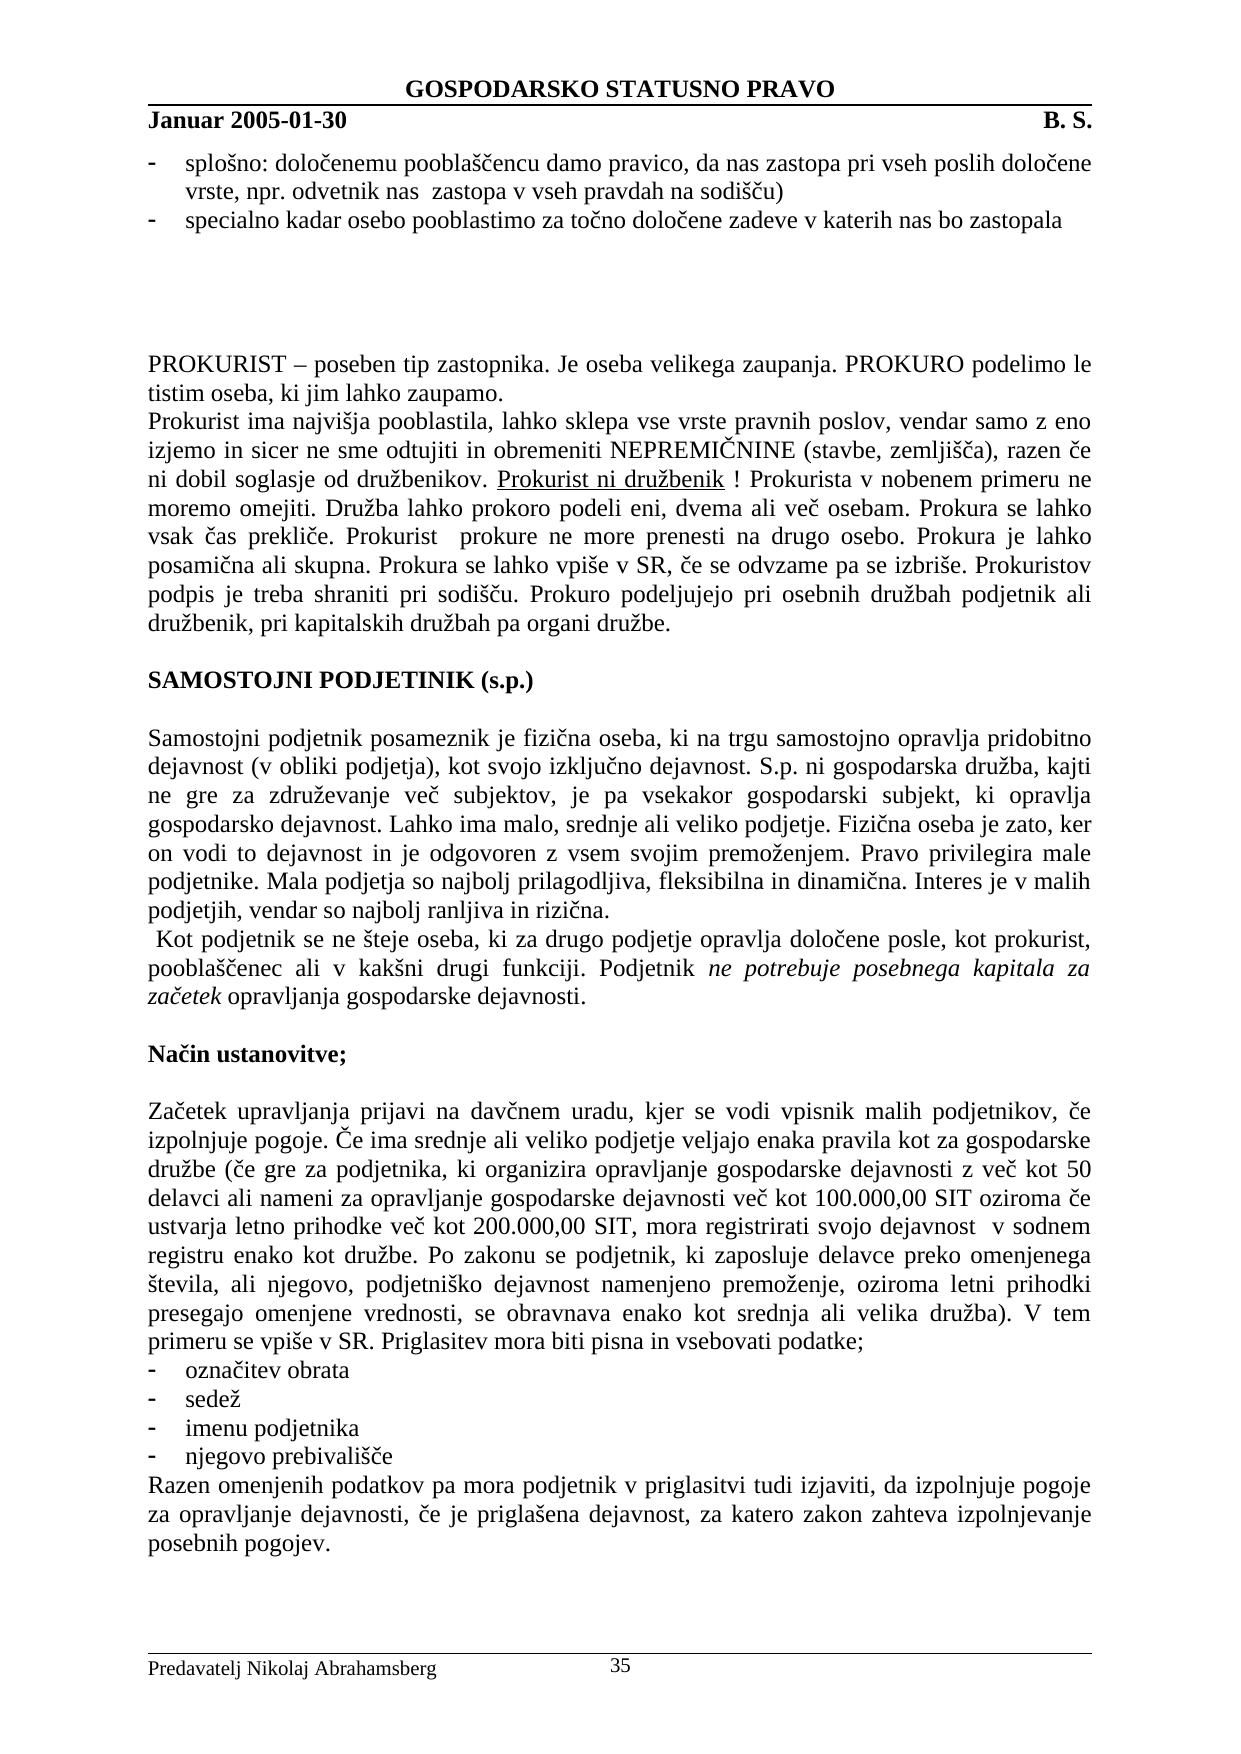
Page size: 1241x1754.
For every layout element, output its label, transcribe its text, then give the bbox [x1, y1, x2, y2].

text Način ustanovitve; [148, 1039, 1092, 1068]
list imenu podjetnika [148, 1413, 1092, 1441]
list splošno: določenemu pooblaščencu damo pravico, da nas zastopa pri vseh poslih določene vrste, npr. odvetnik nas zastopa v vseh pravdah na sodišču) [148, 148, 1092, 205]
list njegovo prebivališče [148, 1441, 1092, 1470]
text PROKURIST – poseben tip zastopnika. Je oseba velikega zaupanja. PROKURO podelimo le tistim oseba, ki jim lahko zaupamo. [148, 349, 1092, 406]
list sedež [148, 1384, 1092, 1413]
text Razen omenjenih podatkov pa mora podjetnik v priglasitvi tudi izjaviti, da izpolnjuje pogoje za opravljanje dejavnosti, če je priglašena dejavnost, za katero zakon zahteva izpolnjevanje posebnih pogojev. [148, 1470, 1092, 1556]
text SAMOSTOJNI PODJETINIK (s.p.) [148, 665, 1092, 694]
text Začetek upravljanja prijavi na davčnem uradu, kjer se vodi vpisnik malih podjetnikov, če izpolnjuje pogoje. Če ima srednje ali veliko podjetje veljajo enaka pravila kot za gospodarske družbe (če gre za podjetnika, ki organizira opravljanje gospodarske dejavnosti z več kot 50 delavci ali nameni za opravljanje gospodarske dejavnosti več kot 100.000,00 SIT oziroma če ustvarja letno prihodke več kot 200.000,00 SIT, mora registrirati svojo dejavnost v sodnem registru enako kot družbe. Po zakonu se podjetnik, ki zaposluje delavce preko omenjenega števila, ali njegovo, podjetniško dejavnost namenjeno premoženje, oziroma letni prihodki presegajo omenjene vrednosti, se obravnava enako kot srednja ali velika družba). V tem primeru se vpiše v SR. Priglasitev mora biti pisna in vsebovati podatke; [148, 1096, 1092, 1355]
list označitev obrata [148, 1355, 1092, 1384]
text Prokurist ima najvišja pooblastila, lahko sklepa vse vrste pravnih poslov, vendar samo z eno izjemo in sicer ne sme odtujiti in obremeniti NEPREMIČNINE (stavbe, zemljišča), razen če ni dobil soglasje od družbenikov. Prokurist ni družbenik ! Prokurista v nobenem primeru ne moremo omejiti. Družba lahko prokoro podeli eni, dvema ali več osebam. Prokura se lahko vsak čas prekliče. Prokurist prokure ne more prenesti na drugo osebo. Prokura je lahko posamična ali skupna. Prokura se lahko vpiše v SR, če se odvzame pa se izbriše. Prokuristov podpis je treba shraniti pri sodišču. Prokuro podeljujejo pri osebnih družbah podjetnik ali družbenik, pri kapitalskih družbah pa organi družbe. [148, 406, 1092, 636]
text Kot podjetnik se ne šteje oseba, ki za drugo podjetje opravlja določene posle, kot prokurist, pooblaščenec ali v kakšni drugi funkciji. Podjetnik ne potrebuje posebnega kapitala za začetek opravljanja gospodarske dejavnosti. [148, 924, 1092, 1010]
list specialno kadar osebo pooblastimo za točno določene zadeve v katerih nas bo zastopala [148, 205, 1092, 234]
text Samostojni podjetnik posameznik je fizična oseba, ki na trgu samostojno opravlja pridobitno dejavnost (v obliki podjetja), kot svojo izključno dejavnost. S.p. ni gospodarska družba, kajti ne gre za združevanje več subjektov, je pa vsekakor gospodarski subjekt, ki opravlja gospodarsko dejavnost. Lahko ima malo, srednje ali veliko podjetje. Fizična oseba je zato, ker on vodi to dejavnost in je odgovoren z vsem svojim premoženjem. Pravo privilegira male podjetnike. Mala podjetja so najbolj prilagodljiva, fleksibilna in dinamična. Interes je v malih podjetjih, vendar so najbolj ranljiva in rizična. [148, 723, 1092, 924]
